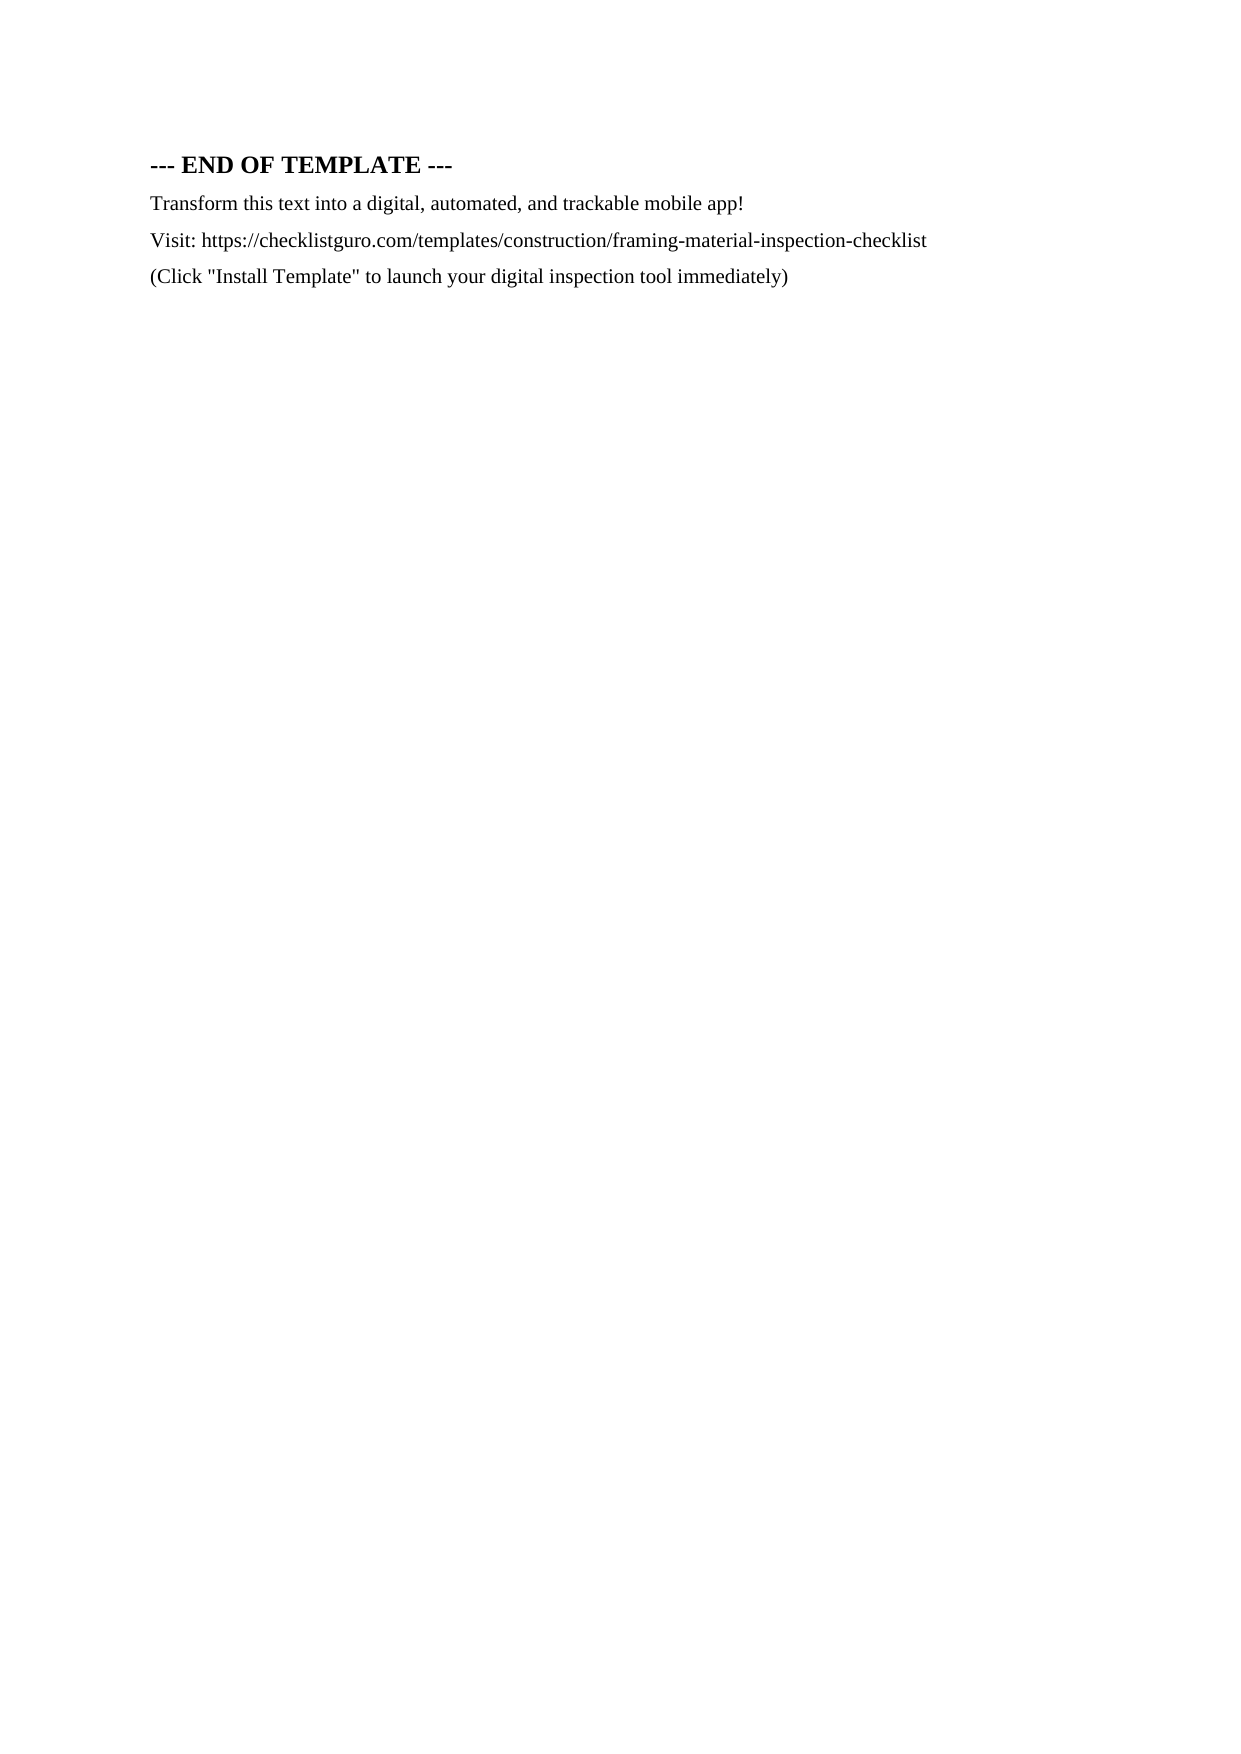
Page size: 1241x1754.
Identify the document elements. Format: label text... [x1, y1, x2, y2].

text Visit: https://checklistguro.com/templates/construction/framing-material-inspection-checklist [150, 228, 1090, 252]
text --- END OF TEMPLATE --- [150, 150, 1090, 179]
text (Click "Install Template" to launch your digital inspection tool immediately) [150, 264, 1090, 288]
text Transform this text into a digital, automated, and trackable mobile app! [150, 191, 1090, 215]
